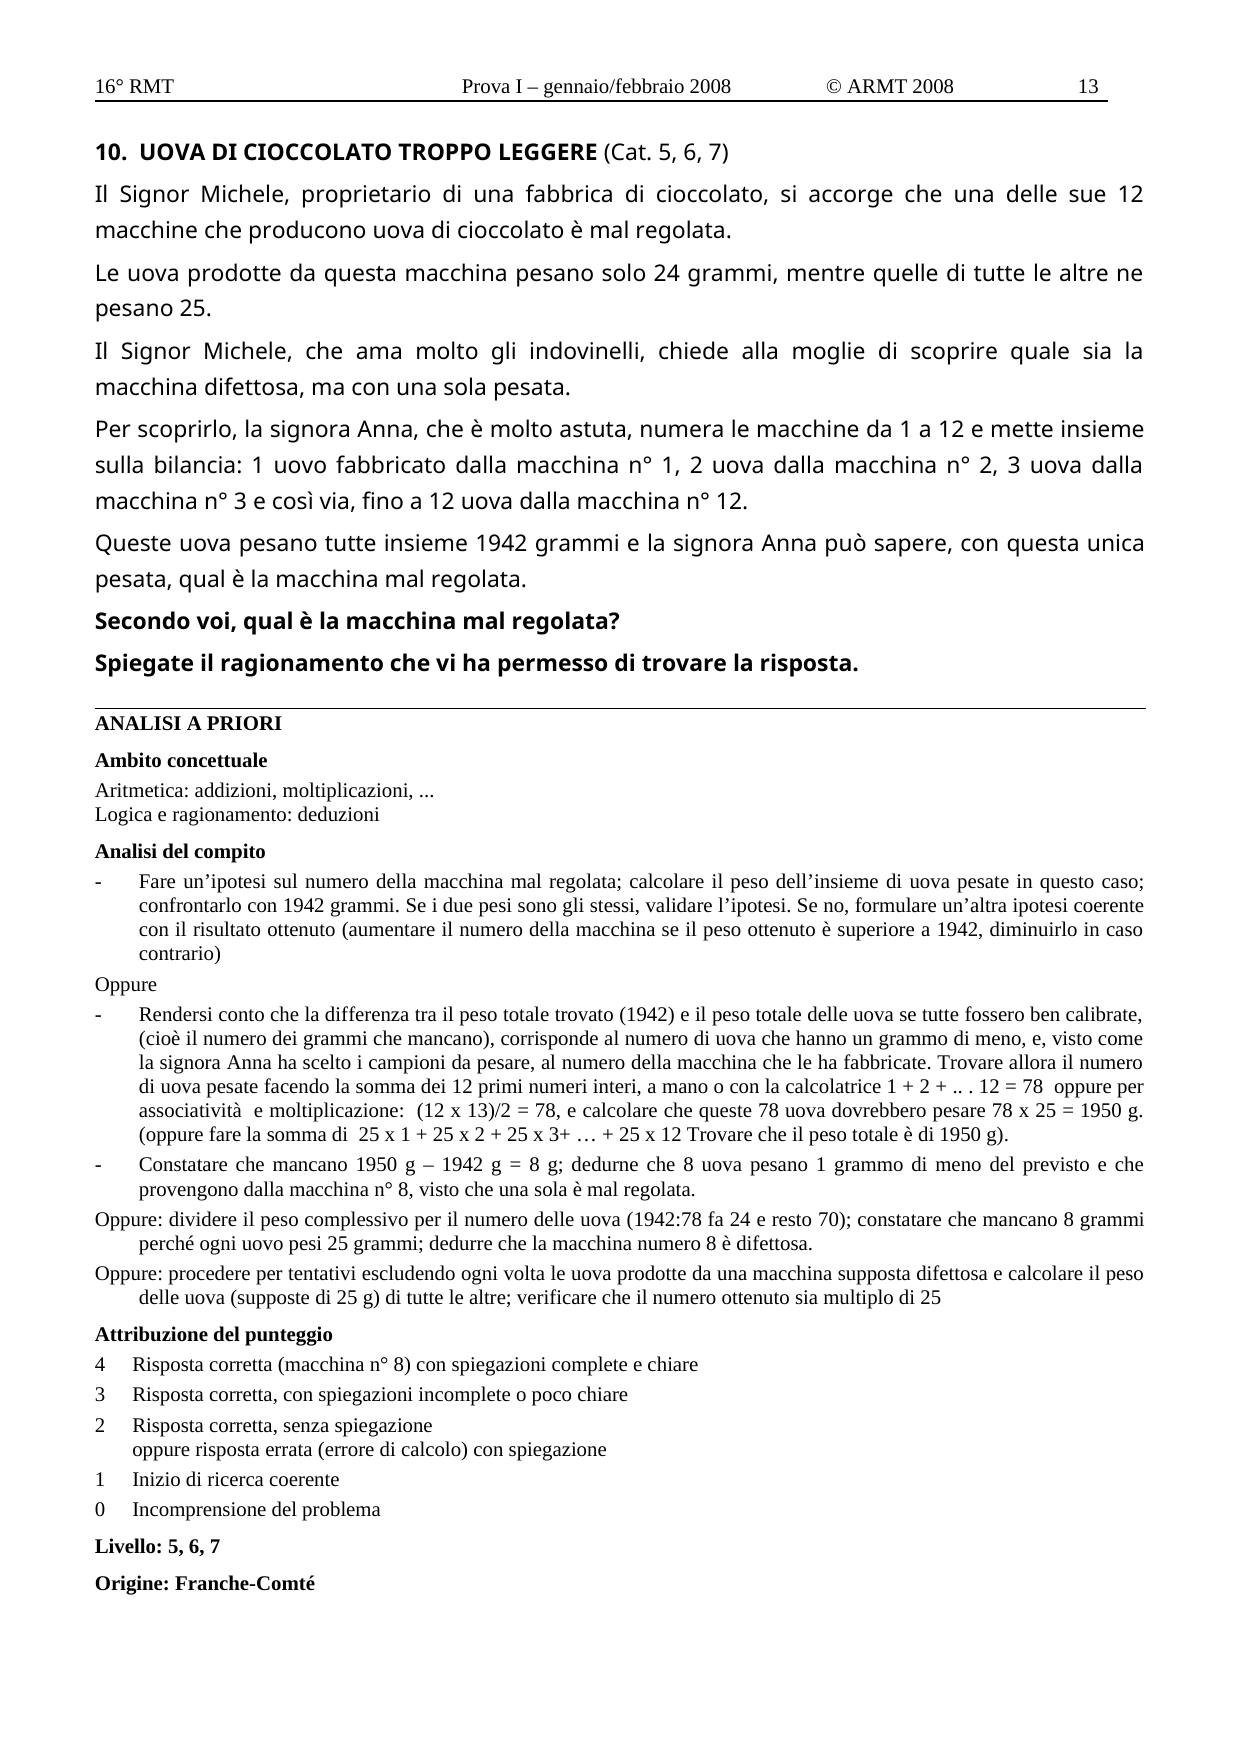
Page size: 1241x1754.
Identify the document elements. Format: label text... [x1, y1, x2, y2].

text Oppure: procedere per tentativi escludendo ogni volta le uova prodotte da una macchina supposta difettosa e calcolare il peso delle uova (supposte di 25 g) di tutte le altre; verificare che il numero ottenuto sia multiplo di 25 [94, 1261, 1146, 1309]
text - Fare un’ipotesi sul numero della macchina mal regolata; calcolare il peso dell’insieme di uova pesate in questo caso; confrontarlo con 1942 grammi. Se i due pesi sono gli stessi, validare l’ipotesi. Se no, formulare un’altra ipotesi coerente con il risultato ottenuto (aumentare il numero della macchina se il peso ottenuto è superiore a 1942, diminuirlo in caso contrario) [94, 869, 1146, 965]
text ANALISI A PRIORI [94, 709, 1146, 735]
text 4 Risposta corretta (macchina n° 8) con spiegazioni complete e chiare [94, 1352, 1146, 1376]
text Livello: 5, 6, 7 [94, 1534, 1146, 1558]
text Aritmetica: addizioni, moltiplicazioni, ... [94, 778, 1146, 802]
text Queste uova pesano tutte insieme 1942 grammi e la signora Anna può sapere, con questa unica pesata, qual è la macchina mal regolata. [94, 527, 1146, 594]
text Attribuzione del punteggio [94, 1322, 1146, 1346]
text 2 Risposta corretta, senza spiegazione [94, 1413, 1146, 1437]
text 10. UOVA DI CIOCCOLATO TROPPO LEGGERE (Cat. 5, 6, 7) [94, 136, 1146, 167]
text Ambito concettuale [94, 748, 1146, 772]
text Il Signor Michele, che ama molto gli indovinelli, chiede alla moglie di scoprire quale sia la macchina difettosa, ma con una sola pesata. [94, 334, 1146, 402]
text Logica e ragionamento: deduzioni [94, 802, 1146, 826]
text Per scoprirlo, la signora Anna, che è molto astuta, numera le macchine da 1 a 12 e mette insieme sulla bilancia: 1 uovo fabbricato dalla macchina n° 1, 2 uova dalla macchina n° 2, 3 uova dalla macchina n° 3 e così via, fino a 12 uova dalla macchina n° 12. [94, 413, 1146, 516]
text 3 Risposta corretta, con spiegazioni incomplete o poco chiare [94, 1382, 1146, 1406]
text Origine: Franche-Comté [94, 1571, 1146, 1594]
text Oppure [94, 971, 1146, 996]
text Il Signor Michele, proprietario di una fabbrica di cioccolato, si accorge che una delle sue 12 macchine che producono uova di cioccolato è mal regolata. [94, 178, 1146, 246]
text Secondo voi, qual è la macchina mal regolata? [94, 605, 1146, 636]
text - Constatare che mancano 1950 g – 1942 g = 8 g; dedurne che 8 uova pesano 1 grammo di meno del previsto e che provengono dalla macchina n° 8, visto che una sola è mal regolata. [94, 1152, 1146, 1201]
text 1 Inizio di ricerca coerente [94, 1467, 1146, 1491]
text Oppure: dividere il peso complessivo per il numero delle uova (1942:78 fa 24 e resto 70); constatare che mancano 8 grammi perché ogni uovo pesi 25 grammi; dedurre che la macchina numero 8 è difettosa. [94, 1207, 1146, 1255]
text 0 Incomprensione del problema [94, 1497, 1146, 1521]
text Le uova prodotte da questa macchina pesano solo 24 grammi, mentre quelle di tutte le altre ne pesano 25. [94, 256, 1146, 324]
text oppure risposta errata (errore di calcolo) con spiegazione [94, 1437, 1146, 1461]
text Analisi del compito [94, 839, 1146, 863]
text - Rendersi conto che la differenza tra il peso totale trovato (1942) e il peso totale delle uova se tutte fossero ben calibrate, (cioè il numero dei grammi che mancano), corrisponde al numero di uova che hanno un grammo di meno, e, visto come la signora Anna ha scelto i campioni da pesare, al numero della macchina che le ha fabbricate. Trovare allora il numero di uova pesate facendo la somma dei 12 primi numeri interi, a mano o con la calcolatrice 1 + 2 + .. . 12 = 78 oppure per associatività e moltiplicazione: (12 x 13)/2 = 78, e calcolare che queste 78 uova dovrebbero pesare 78 x 25 = 1950 g. (oppure fare la somma di 25 x 1 + 25 x 2 + 25 x 3+ … + 25 x 12 Trovare che il peso totale è di 1950 g). [94, 1002, 1146, 1146]
text Spiegate il ragionamento che vi ha permesso di trovare la risposta. [94, 647, 1146, 678]
